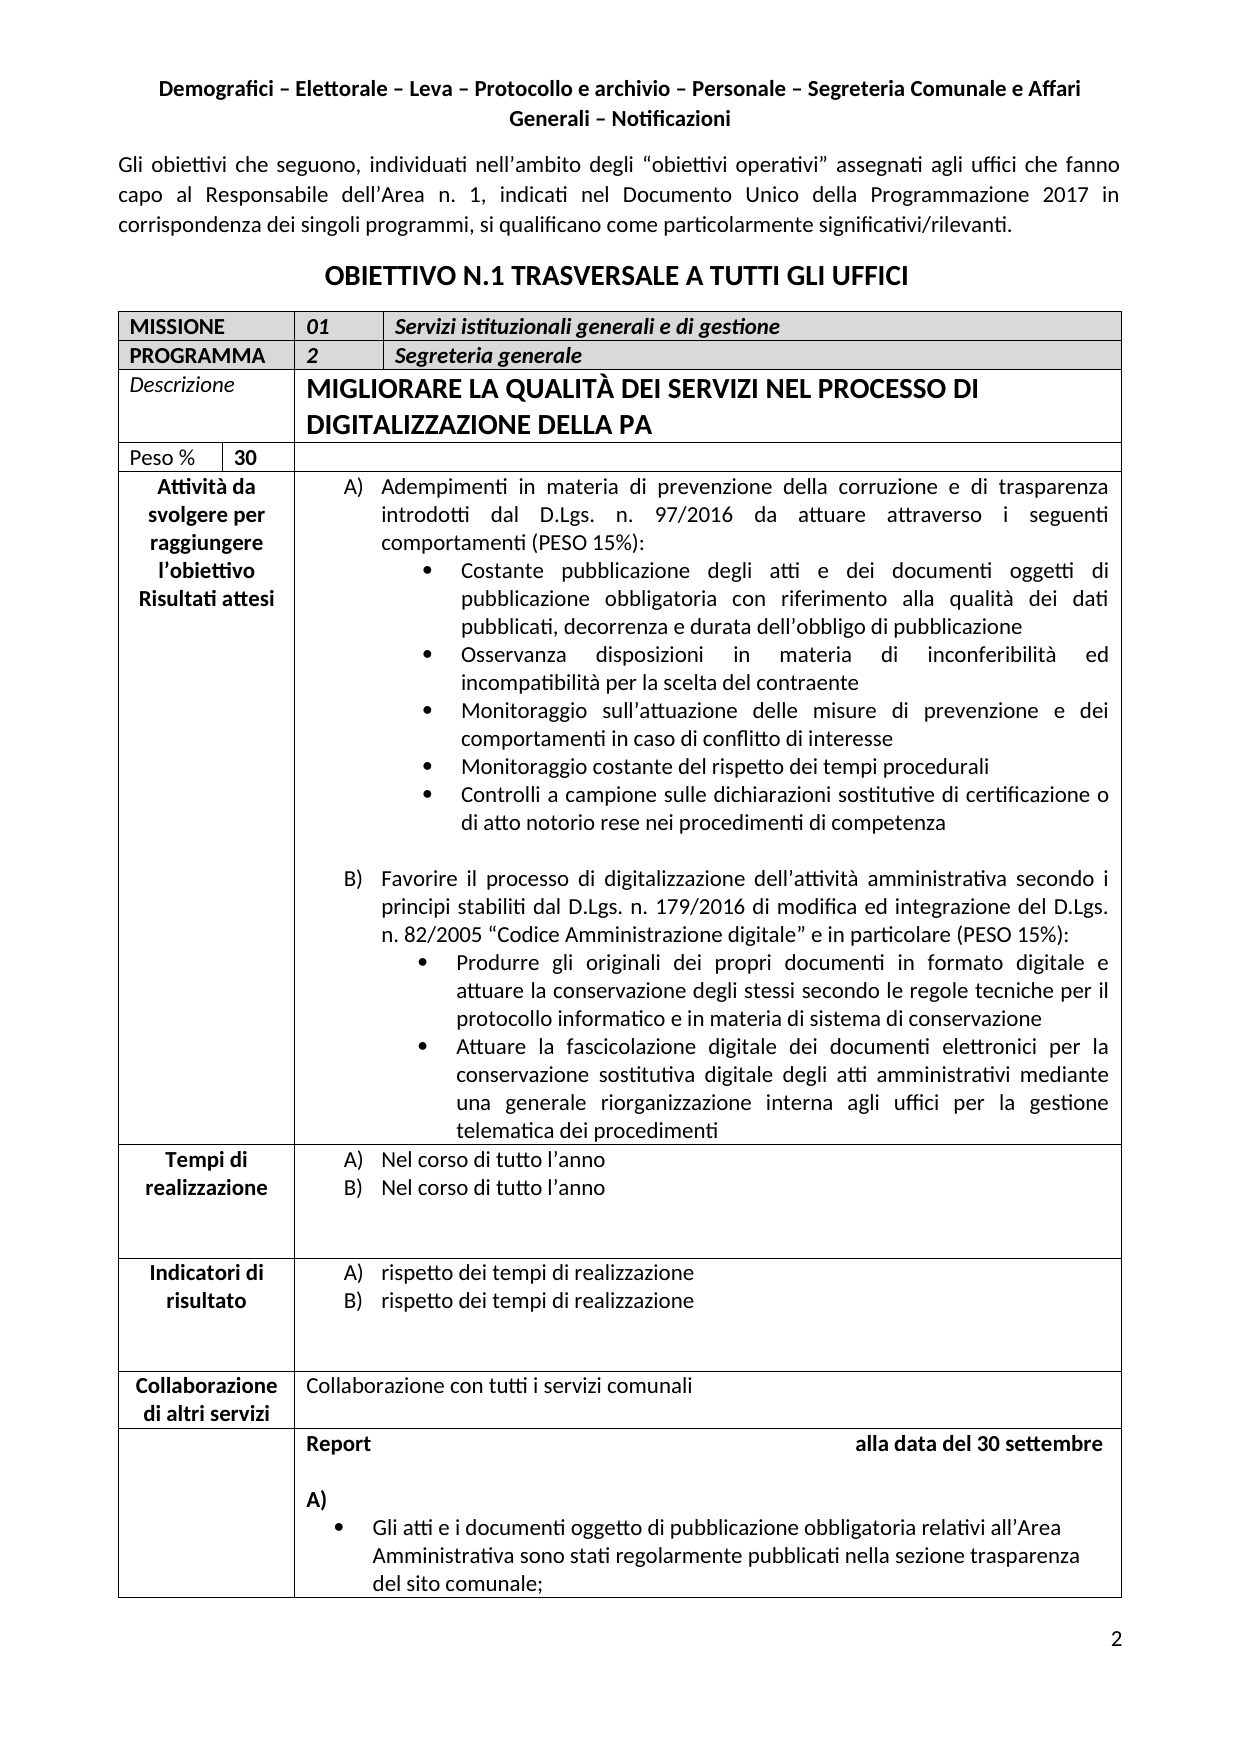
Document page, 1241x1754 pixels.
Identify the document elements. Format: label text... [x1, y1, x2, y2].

text Demografici – Elettorale – Leva – Protocollo e archivio – Personale – Segreteria Comunale e Affari Generali – Notificazioni [118, 74, 1122, 132]
table_cell Collaborazione di altri servizi [119, 1372, 294, 1428]
table_cell Attività da svolgere per raggiungere l’obiettivo Risultati attesi [119, 472, 294, 1144]
table_cell Collaborazione con tutti i servizi comunali [295, 1372, 1121, 1428]
table_cell [119, 1429, 294, 1597]
table_cell MIGLIORARE LA QUALITÀ DEI SERVIZI NEL PROCESSO DI DIGITALIZZAZIONE DELLA PA [295, 370, 1121, 442]
text OBIETTIVO N.1 TRASVERSALE A TUTTI GLI UFFICI [118, 257, 1122, 292]
table_cell Indicatori di risultato [119, 1259, 294, 1371]
table_cell Segreteria generale [384, 341, 1121, 369]
text Gli obiettivi che seguono, individuati nell’ambito degli “obiettivi operativi” assegnati agli uffici che fanno capo al Responsabile dell’Area n. 1, indicati nel Documento Unico della Programmazione 2017 in corrispondenza dei singoli programmi, si qualificano come particolarmente significativi/rilevanti. [118, 150, 1122, 238]
table_header 01 [295, 312, 383, 340]
table_cell rispetto dei tempi di realizzazione rispetto dei tempi di realizzazione [295, 1259, 1121, 1371]
table_header Servizi istituzionali generali e di gestione [384, 312, 1121, 340]
table_cell PROGRAMMA [119, 341, 294, 369]
table_cell Tempi di realizzazione [119, 1145, 294, 1257]
table_cell Report alla data del 30 settembre A) Gli atti e i documenti oggetto di pubblicazione obbligatoria relativi all’Area Amministrativa sono stati regolarmente pubblicati nella sezione trasparenza del sito comunale; In sede di scelta del contraente sono state osservate le disposizioni in materia di inconferibilità ed incompatibilità. Non sono stati segnalati al sottoscritto casi di conflitto di interesse da parte dei collaboratori. nei procedimenti di competenza sono state attuale le misure di prevenzione previste dal PTPCC/2017 nei procedimenti di competenza sono stati rispettati i tempi procedurali previsti dalla normativa vigente e dal regolamento comunale del procedimento amministrativo le dichiarazioni sostitutive di certificazione o di atto notorio rese nei procedimenti di competenza (Anagrafe e Stato Civile) sono costantemente controllati dal sottoscritto mediante scambio di informazioni e certificazioni con altri Enti o in base agli atti posseduti. B) Come previsto dalla normativa, è stato avviato il processo di produzione degli atti in formato digitale. La loro conservazione, per la gran parte, avviene mediante le regole tecniche del protocollo informativo mediante il servizio di conservazione a disposizione. Viene effettuata la fascicolazione digitale dei documenti. Percentuale di realizzazione (A e B) 70% Report alla data del 31 dicembre E’ continuata l’attività amministrativa relativa agli adempimenti in materia di prevenzione della corruzione e di trasparenza e al processo di digitalizzazione dell’attività amministrativa coinvolgendo tutti gli uffici comunali. Percentuale di realizzazione (A e B) 100% [295, 1429, 1121, 1597]
table_cell Peso % [119, 443, 222, 471]
table_cell [295, 443, 1121, 471]
table_header MISSIONE [119, 312, 294, 340]
table_cell Nel corso di tutto l’anno Nel corso di tutto l’anno [295, 1145, 1121, 1257]
table_cell Descrizione [119, 370, 294, 442]
table_cell 2 [295, 341, 383, 369]
table_cell 30 [223, 443, 294, 471]
table_cell Adempimenti in materia di prevenzione della corruzione e di trasparenza introdotti dal D.Lgs. n. 97/2016 da attuare attraverso i seguenti comportamenti (PESO 15%): Costante pubblicazione degli atti e dei documenti oggetti di pubblicazione obbligatoria con riferimento alla qualità dei dati pubblicati, decorrenza e durata dell’obbligo di pubblicazione Osservanza disposizioni in materia di inconferibilità ed incompatibilità per la scelta del contraente Monitoraggio sull’attuazione delle misure di prevenzione e dei comportamenti in caso di conflitto di interesse Monitoraggio costante del rispetto dei tempi procedurali Controlli a campione sulle dichiarazioni sostitutive di certificazione o di atto notorio rese nei procedimenti di competenza Favorire il processo di digitalizzazione dell’attività amministrativa secondo i principi stabiliti dal D.Lgs. n. 179/2016 di modifica ed integrazione del D.Lgs. n. 82/2005 “Codice Amministrazione digitale” e in particolare (PESO 15%): Produrre gli originali dei propri documenti in formato digitale e attuare la conservazione degli stessi secondo le regole tecniche per il protocollo informatico e in materia di sistema di conservazione Attuare la fascicolazione digitale dei documenti elettronici per la conservazione sostitutiva digitale degli atti amministrativi mediante una generale riorganizzazione interna agli uffici per la gestione telematica dei procedimenti [295, 472, 1121, 1144]
